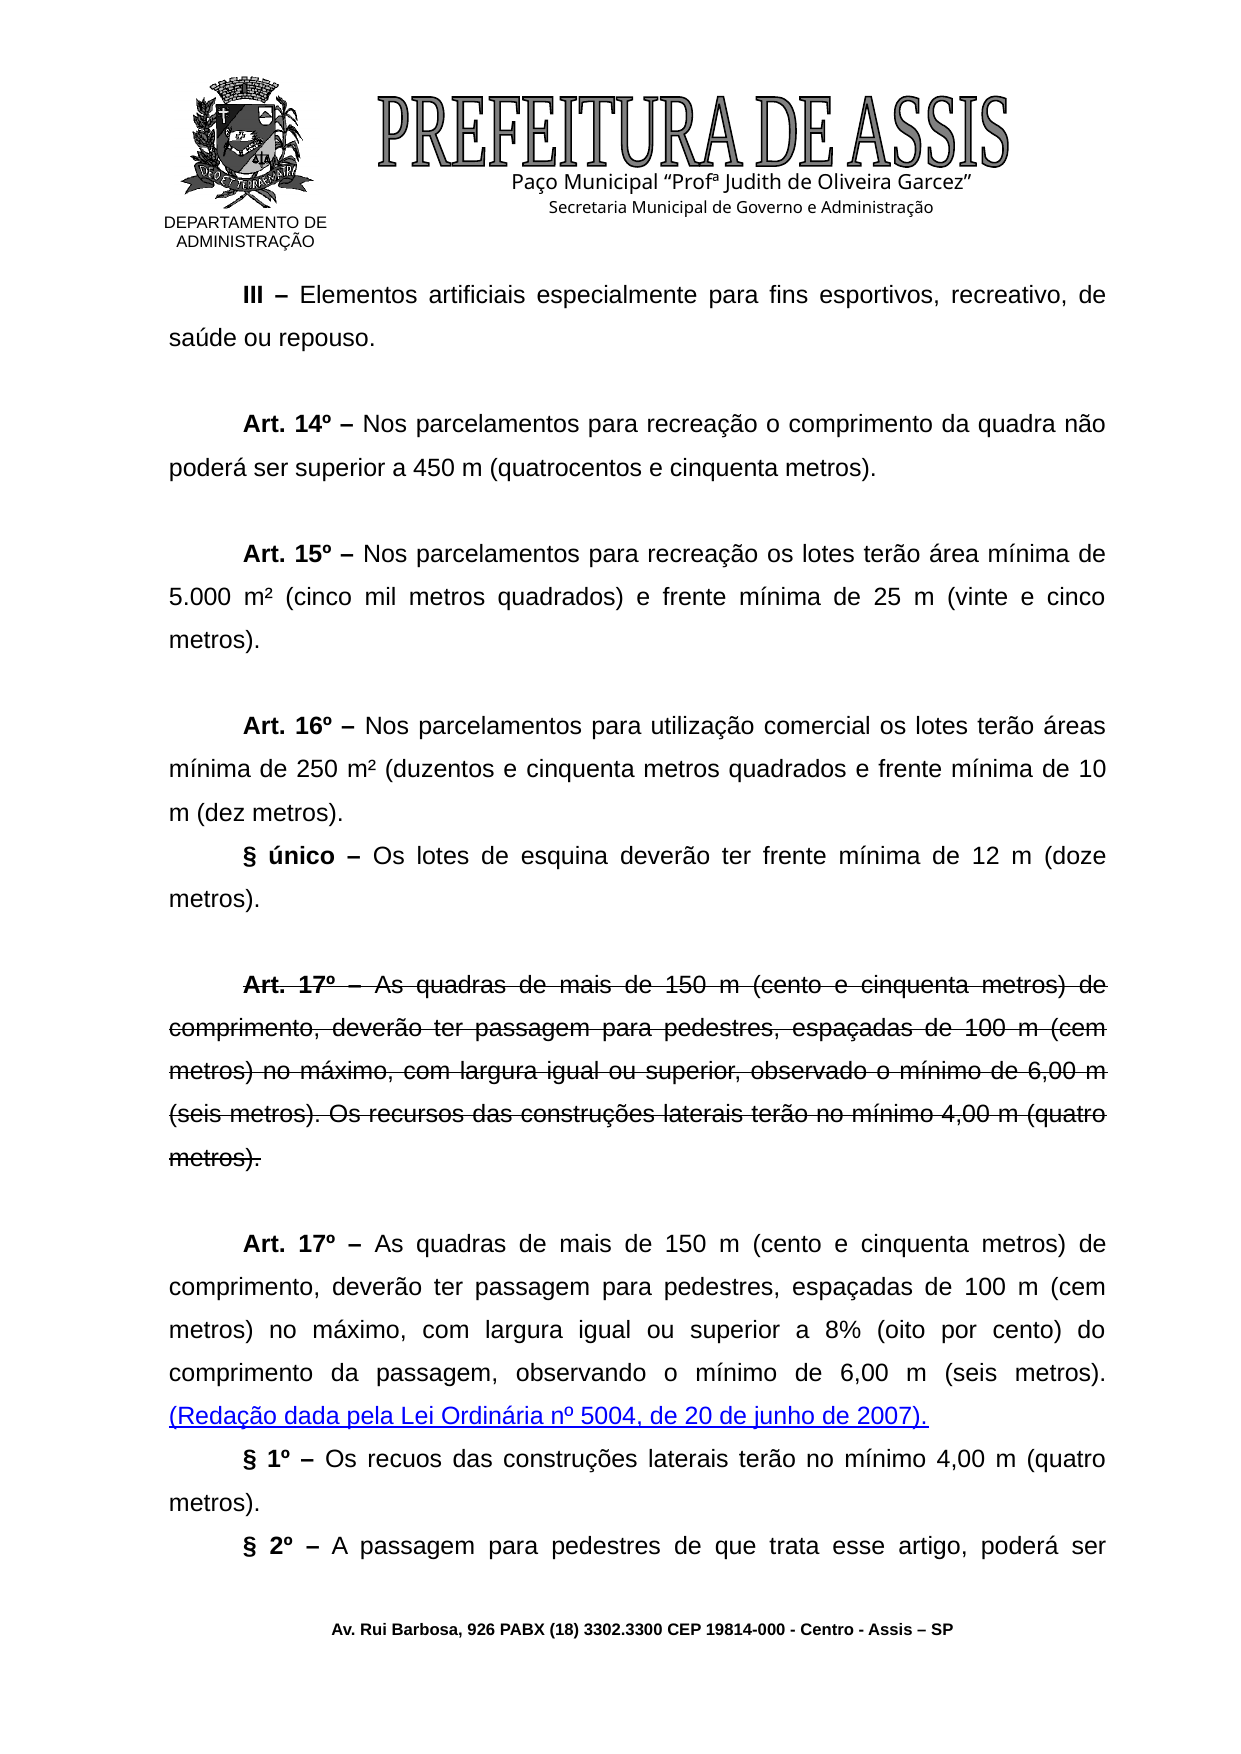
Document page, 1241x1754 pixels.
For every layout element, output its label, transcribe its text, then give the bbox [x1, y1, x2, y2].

text § 2º – A passagem para pedestres de que trata esse artigo, poderá ser [169, 1531, 1107, 1559]
text Art. 14º – Nos parcelamentos para recreação o comprimento da quadra não poderá ser superior a 450 m (quatrocentos e cinquenta metros). [169, 409, 1107, 481]
text Art. 17º – As quadras de mais de 150 m (cento e cinquenta metros) de comprimento, deverão ter passagem para pedestres, espaçadas de 100 m (cem metros) no máximo, com largura igual ou superior, observado o mínimo de 6,00 m (seis metros). Os recursos das construções laterais terão no mínimo 4,00 m (quatro metros). [169, 970, 1107, 1029]
text Art. 16º – Nos parcelamentos para utilização comercial os lotes terão áreas mínima de 250 m² (duzentos e cinquenta metros quadrados e frente mínima de 10 m (dez metros). [169, 711, 1107, 826]
text III – Elementos artificiais especialmente para fins esportivos, recreativo, de saúde ou repouso. [169, 280, 1107, 352]
text Art. 17º – As quadras de mais de 150 m (cento e cinquenta metros) de comprimento, deverão ter passagem para pedestres, espaçadas de 100 m (cem metros) no máximo, com largura igual ou superior, observado o mínimo de 6,00 m (seis metros). Os recursos das construções laterais terão no mínimo 4,00 m (quatro metros). [169, 1073, 1107, 1115]
text § 1º – Os recuos das construções laterais terão no mínimo 4,00 m (quatro metros). [169, 1444, 1107, 1516]
text § único – Os lotes de esquina deverão ter frente mínima de 12 m (doze metros). [169, 841, 1107, 912]
text Art. 15º – Nos parcelamentos para recreação os lotes terão área mínima de 5.000 m² (cinco mil metros quadrados) e frente mínima de 25 m (vinte e cinco metros). [169, 539, 1107, 654]
text Art. 17º – As quadras de mais de 150 m (cento e cinquenta metros) de comprimento, deverão ter passagem para pedestres, espaçadas de 100 m (cem metros) no máximo, com largura igual ou superior a 8% (oito por cento) do comprimento da passagem, observando o mínimo de 6,00 m (seis metros).(Redação dada pela Lei Ordinária nº 5004, de 20 de junho de 2007). [169, 1229, 1107, 1430]
text Art. 17º – As quadras de mais de 150 m (cento e cinquenta metros) de comprimento, deverão ter passagem para pedestres, espaçadas de 100 m (cem metros) no máximo, com largura igual ou superior, observado o mínimo de 6,00 m (seis metros). Os recursos das construções laterais terão no mínimo 4,00 m (quatro metros). [169, 1030, 1107, 1072]
text Art. 17º – As quadras de mais de 150 m (cento e cinquenta metros) de comprimento, deverão ter passagem para pedestres, espaçadas de 100 m (cem metros) no máximo, com largura igual ou superior, observado o mínimo de 6,00 m (seis metros). Os recursos das construções laterais terão no mínimo 4,00 m (quatro metros). [169, 1116, 1107, 1171]
